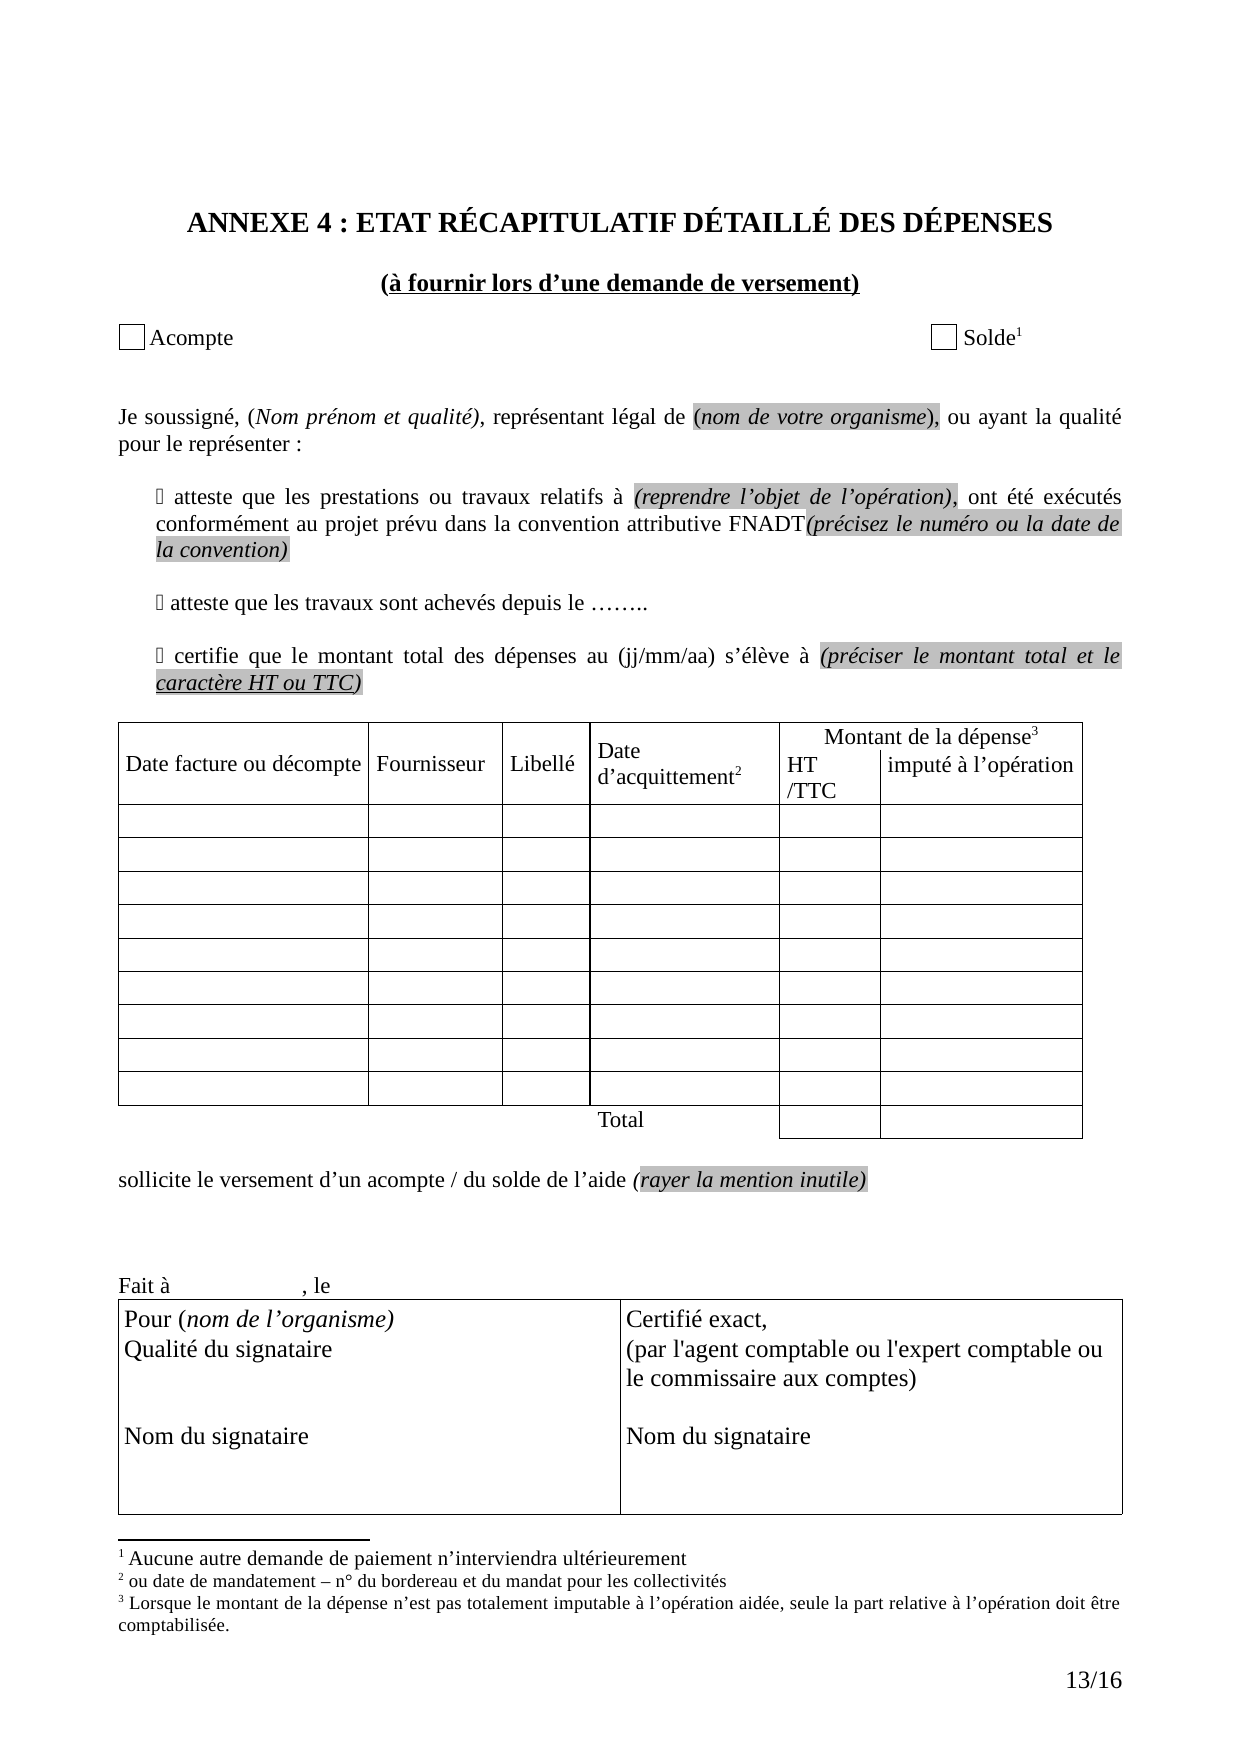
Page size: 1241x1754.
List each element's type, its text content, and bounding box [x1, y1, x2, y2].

table_cell [591, 838, 779, 871]
table_cell [591, 805, 779, 837]
table_cell [881, 972, 1082, 1004]
text Acompte Solde [118, 323, 1122, 350]
text ANNEXE 4 : ETAT RÉCAPITULATIF DÉTAILLÉ DES DÉPENSES [118, 205, 1122, 239]
table_cell [369, 1005, 502, 1038]
table_cell [119, 939, 368, 971]
table_cell [119, 805, 368, 837]
table_cell [503, 905, 589, 937]
table_cell [503, 939, 589, 971]
table_cell [119, 1072, 368, 1104]
table_cell [119, 872, 368, 904]
table_cell [369, 838, 502, 871]
text Aucune autre demande de paiement n’interviendra ultérieurement [118, 1546, 1122, 1570]
table_cell [591, 1072, 779, 1104]
table_cell [881, 905, 1082, 937]
table_cell HT /TTC [780, 750, 880, 804]
table_cell [119, 1005, 368, 1038]
table_cell [881, 872, 1082, 904]
table_cell [503, 1072, 589, 1104]
table_cell [119, 838, 368, 871]
table_cell [780, 972, 880, 1004]
table_cell [503, 872, 589, 904]
text (à fournir lors d’une demande de versement) [118, 268, 1122, 297]
table_header Fournisseur [369, 723, 502, 804]
table_cell [881, 838, 1082, 871]
table_cell [503, 1039, 589, 1071]
table_cell [503, 838, 589, 871]
table_cell [591, 939, 779, 971]
table_cell [881, 1072, 1082, 1104]
table_cell [780, 1005, 880, 1038]
text  certifie que le montant total des dépenses au (jj/mm/aa) s’élève à (préciser le montant total et le caractère HT ou TTC) [156, 642, 1122, 695]
table_cell [503, 805, 589, 837]
table_cell [780, 872, 880, 904]
table_cell [591, 1039, 779, 1071]
table_cell Total [590, 1106, 779, 1138]
table_header Montant de la dépense [780, 723, 1082, 749]
table_cell imputé à l’opération [881, 750, 1082, 804]
table_cell [369, 805, 502, 837]
table_cell [780, 1106, 880, 1138]
table_cell [503, 972, 589, 1004]
table_cell [881, 1039, 1082, 1071]
table_header Pour (nom de l’organisme) Qualité du signataire Nom du signataire [119, 1300, 620, 1513]
table_cell [780, 838, 880, 871]
table_cell [780, 1072, 880, 1104]
table_cell [591, 972, 779, 1004]
text  atteste que les prestations ou travaux relatifs à (reprendre l’objet de l’opération), ont été exécutés conformément au projet prévu dans la convention attributive FNADT(précisez le numéro ou la date de la convention) [156, 483, 1122, 562]
table_cell [119, 905, 368, 937]
table_cell [881, 805, 1082, 837]
table_cell [780, 1039, 880, 1071]
table_cell [119, 1039, 368, 1071]
table_cell [503, 1106, 590, 1138]
table_header Date d’acquittement [591, 723, 779, 804]
table_cell [118, 1106, 369, 1138]
table_cell [369, 1072, 502, 1104]
table_cell [119, 972, 368, 1004]
table_cell [591, 905, 779, 937]
table_cell [369, 972, 502, 1004]
table_cell [780, 905, 880, 937]
text  atteste que les travaux sont achevés depuis le …….. [156, 589, 1122, 616]
table_cell [881, 1005, 1082, 1038]
table_cell [881, 1106, 1082, 1138]
table_header Certifié exact, (par l'agent comptable ou l'expert comptable ou le commissaire aux comptes) Nom du signataire [621, 1300, 1122, 1513]
text Je soussigné, (Nom prénom et qualité), représentant légal de (nom de votre organisme), ou ayant la qualité pour le représenter : [118, 403, 1122, 456]
table_cell [369, 1106, 502, 1138]
text Fait à , le [118, 1272, 1122, 1298]
table_cell [369, 905, 502, 937]
table_header Date facture ou décompte [119, 723, 368, 804]
table_cell [591, 872, 779, 904]
table_header Libellé [503, 723, 589, 804]
table_cell [369, 872, 502, 904]
table_cell [591, 1005, 779, 1038]
text sollicite le versement d’un acompte / du solde de l’aide (rayer la mention inutile) [118, 1166, 1122, 1192]
table_cell [780, 939, 880, 971]
table_cell [369, 939, 502, 971]
table_cell [503, 1005, 589, 1038]
table_cell [369, 1039, 502, 1071]
table_cell [780, 805, 880, 837]
table_cell [881, 939, 1082, 971]
